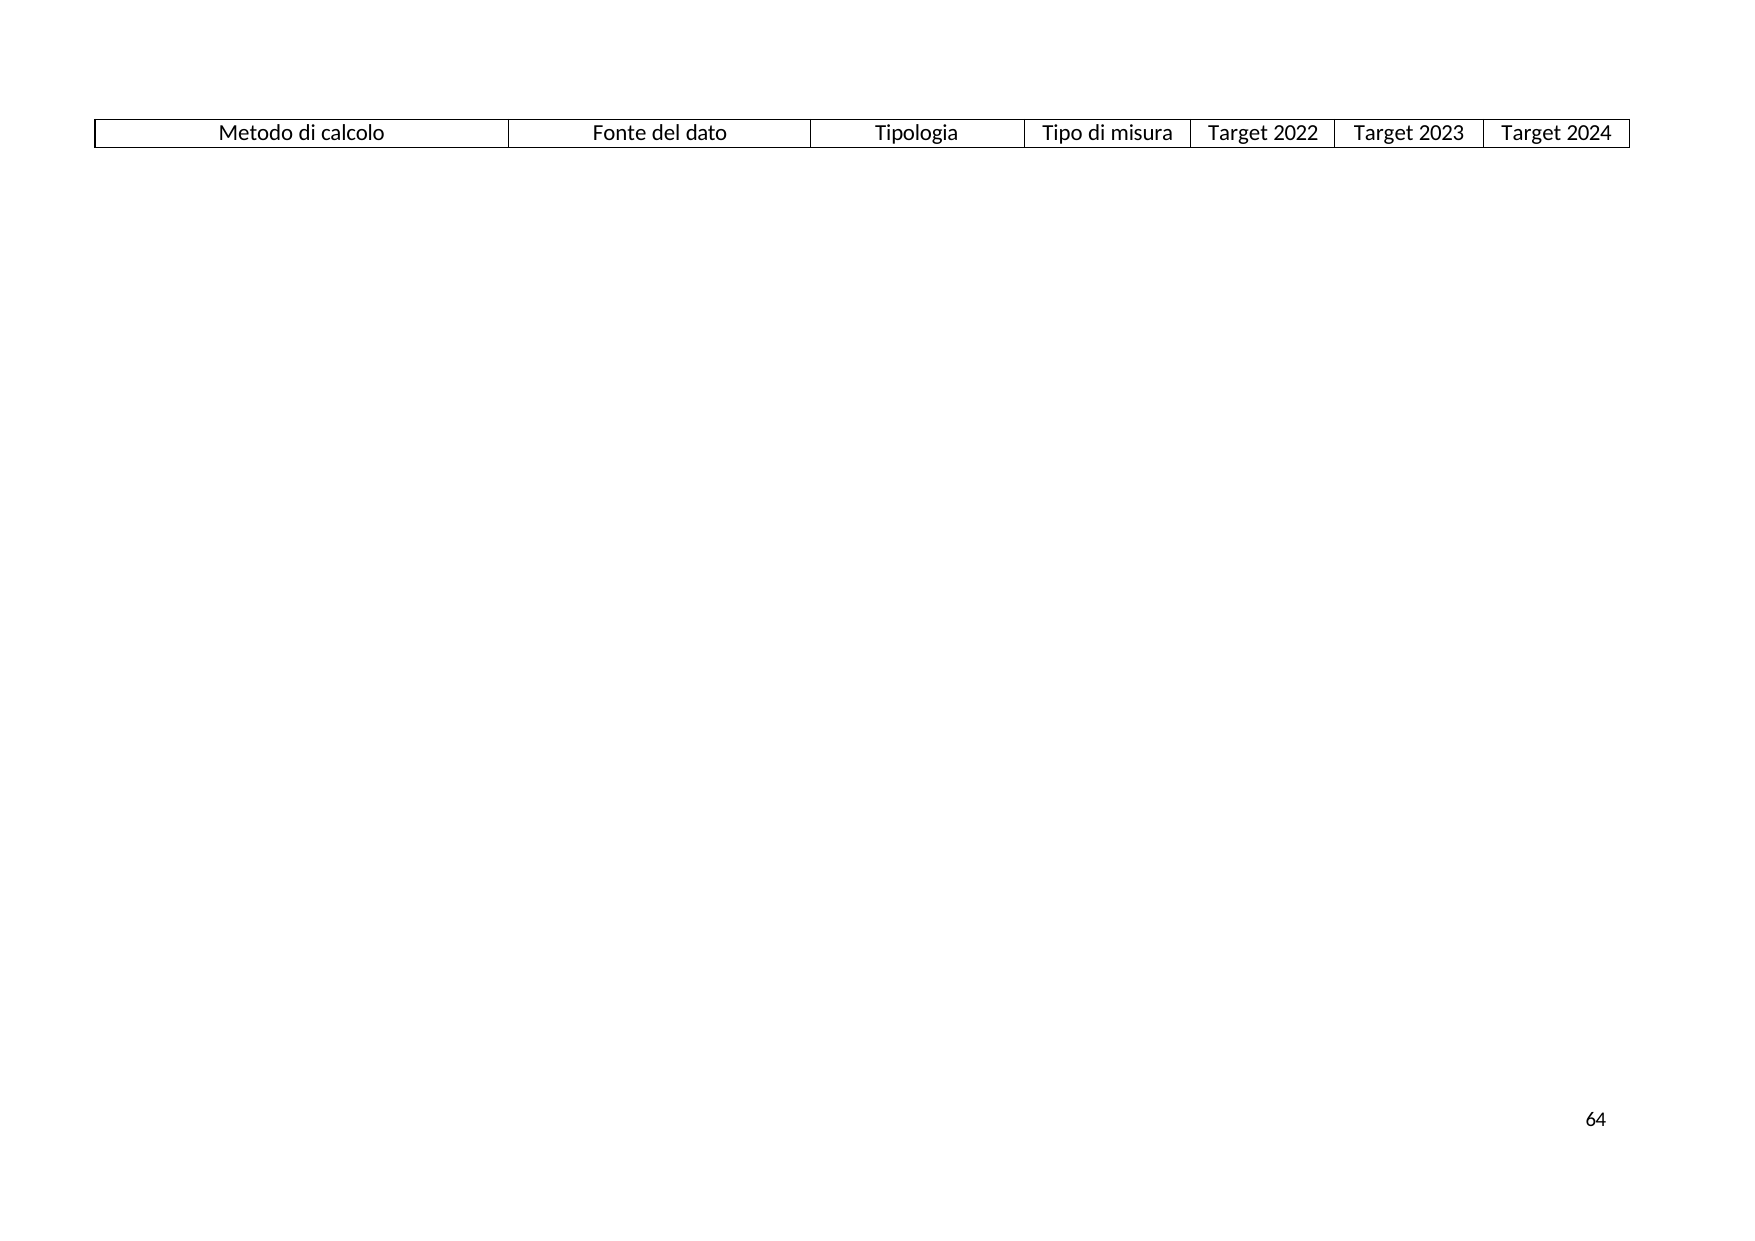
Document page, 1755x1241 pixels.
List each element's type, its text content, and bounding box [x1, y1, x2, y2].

table_cell Fonte del dato [509, 120, 810, 147]
table_cell Tipo di misura [1025, 120, 1190, 147]
table_cell Tipologia [811, 120, 1024, 147]
table_cell Metodo di calcolo [96, 120, 508, 147]
table_cell Target 2022 [1191, 120, 1334, 147]
table_cell Target 2024 [1484, 120, 1629, 147]
table_cell Target 2023 [1335, 120, 1483, 147]
